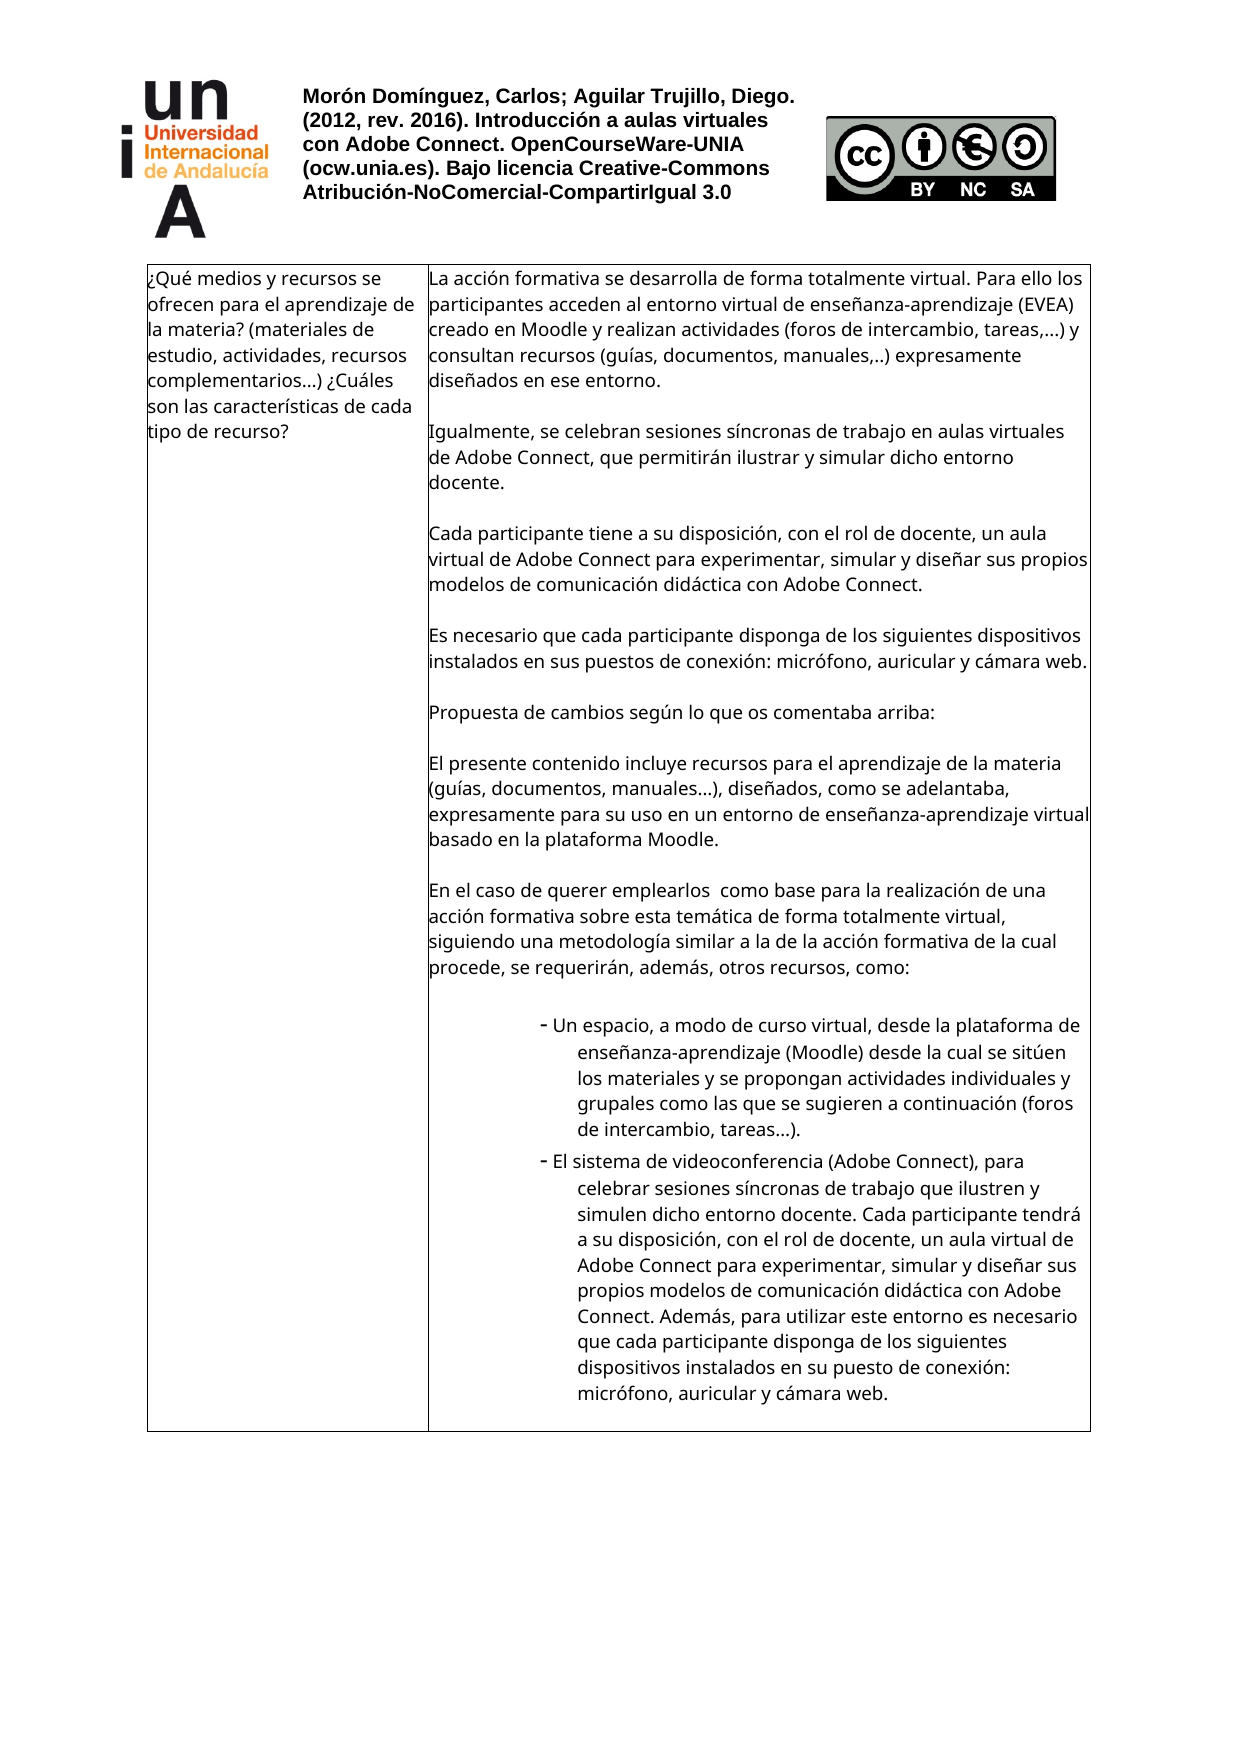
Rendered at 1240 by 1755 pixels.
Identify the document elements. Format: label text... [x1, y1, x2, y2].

table_cell La acción formativa se desarrolla de forma totalmente virtual. Para ello los participantes acceden al entorno virtual de enseñanza-aprendizaje (EVEA) creado en Moodle y realizan actividades (foros de intercambio, tareas,...) y consultan recursos (guías, documentos, manuales,..) expresamente diseñados en ese entorno. Igualmente, se celebran sesiones síncronas de trabajo en aulas virtuales de Adobe Connect, que permitirán ilustrar y simular dicho entorno docente. Cada participante tiene a su disposición, con el rol de docente, un aula virtual de Adobe Connect para experimentar, simular y diseñar sus propios modelos de comunicación didáctica con Adobe Connect. Es necesario que cada participante disponga de los siguientes dispositivos instalados en sus puestos de conexión: micrófono, auricular y cámara web. Propuesta de cambios según lo que os comentaba arriba: El presente contenido incluye recursos para el aprendizaje de la materia (guías, documentos, manuales…), diseñados, como se adelantaba, expresamente para su uso en un entorno de enseñanza-aprendizaje virtual basado en la plataforma Moodle. En el caso de querer emplearlos como base para la realización de una acción formativa sobre esta temática de forma totalmente virtual, siguiendo una metodología similar a la de la acción formativa de la cual procede, se requerirán, además, otros recursos, como: Un espacio, a modo de curso virtual, desde la plataforma de enseñanza-aprendizaje (Moodle) desde la cual se sitúen los materiales y se propongan actividades individuales y grupales como las que se sugieren a continuación (foros de intercambio, tareas…). El sistema de videoconferencia (Adobe Connect), para celebrar sesiones síncronas de trabajo que ilustren y simulen dicho entorno docente. Cada participante tendrá a su disposición, con el rol de docente, un aula virtual de Adobe Connect para experimentar, simular y diseñar sus propios modelos de comunicación didáctica con Adobe Connect. Además, para utilizar este entorno es necesario que cada participante disponga de los siguientes dispositivos instalados en su puesto de conexión: micrófono, auricular y cámara web. [429, 265, 1090, 1431]
table_cell ¿Qué medios y recursos se ofrecen para el aprendizaje de la materia? (materiales de estudio, actividades, recursos complementarios…) ¿Cuáles son las características de cada tipo de recurso? [148, 265, 428, 1431]
